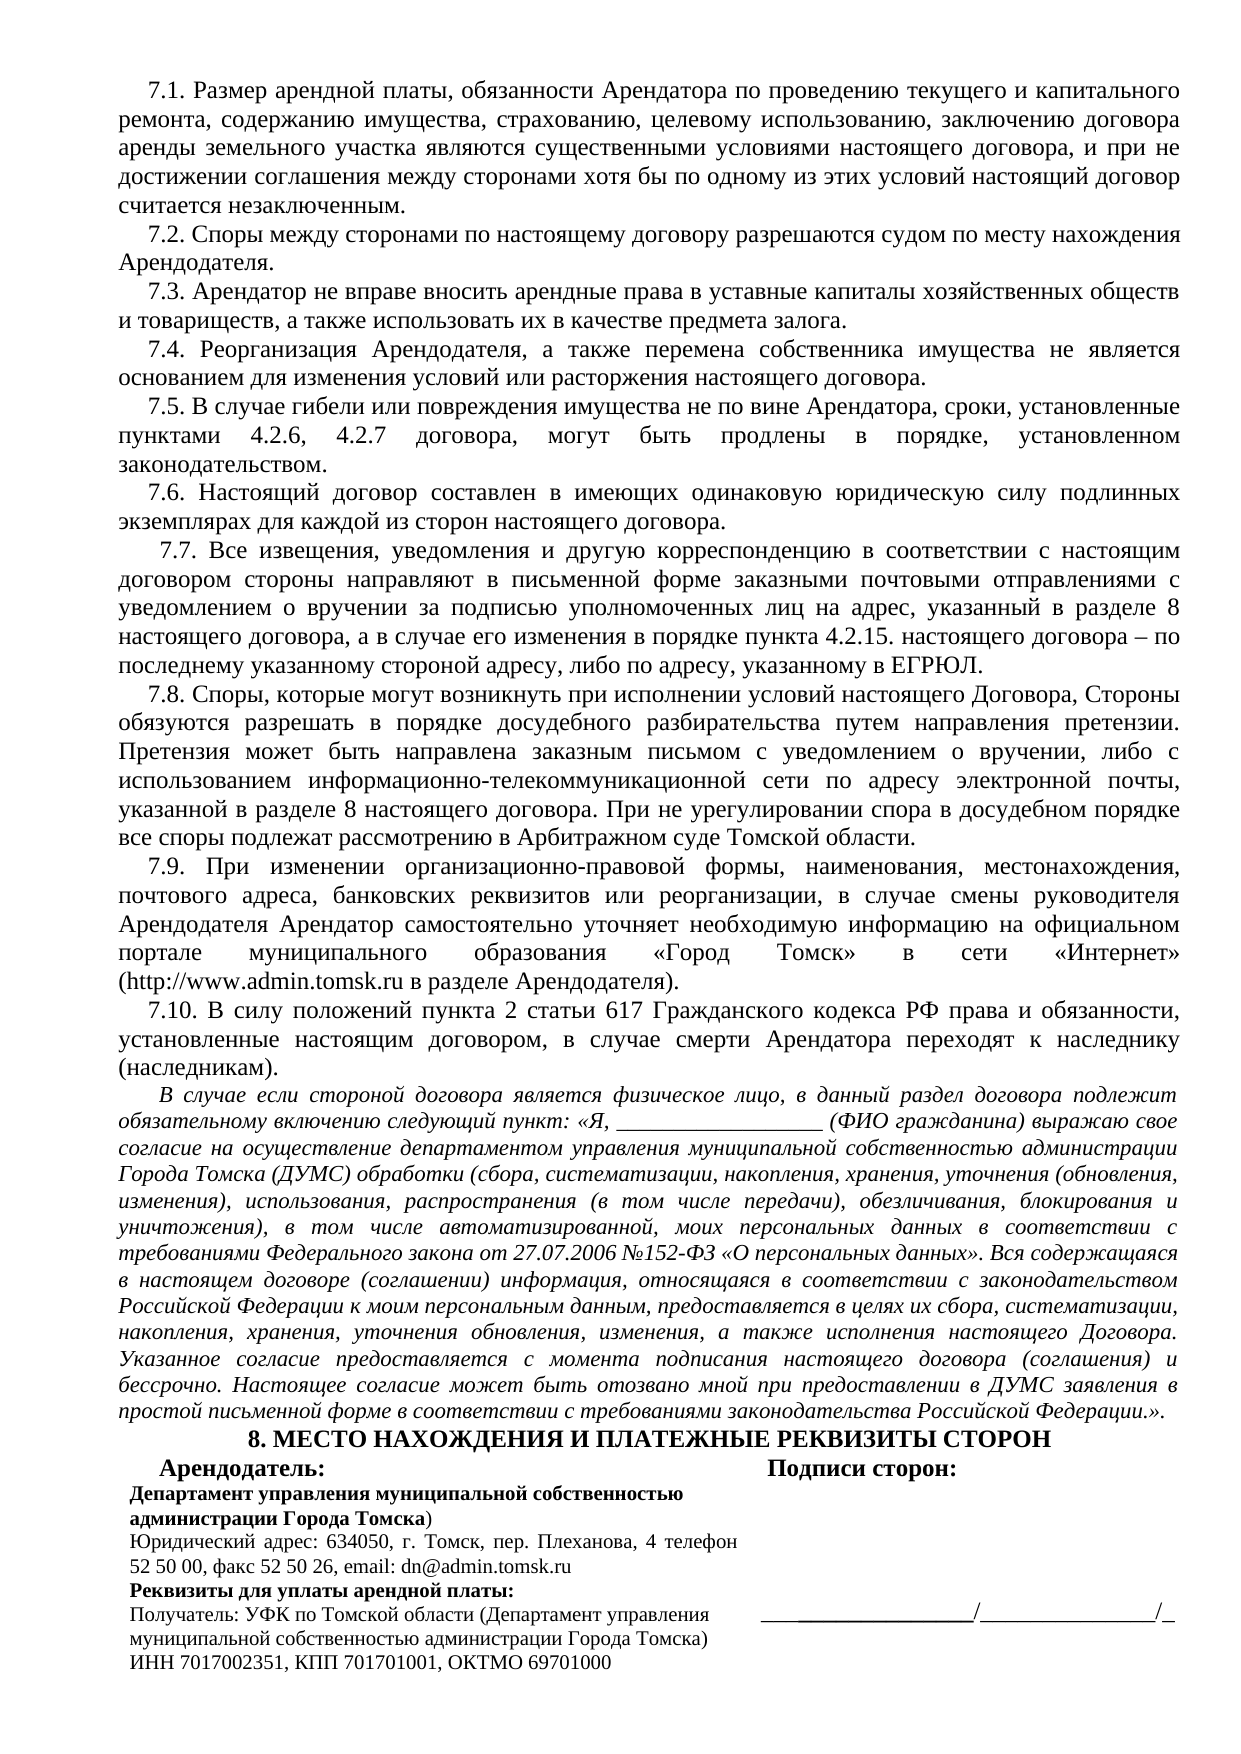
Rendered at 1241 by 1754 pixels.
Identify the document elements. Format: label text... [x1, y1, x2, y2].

text В случае если стороной договора является физическое лицо, в данный раздел договора подлежит обязательному включению следующий пункт: «Я, __________________ (ФИО гражданина) выражаю свое согласие на осуществление департаментом управления муниципальной собственностью администрации Города Томска (ДУМС) обработки (сбора, систематизации, накопления, хранения, уточнения (обновления, изменения), использования, распространения (в том числе передачи), обезличивания, блокирования и уничтожения), в том числе автоматизированной, моих персональных данных в соответствии с требованиями Федерального закона от 27.07.2006 №152-ФЗ «О персональных данных». Вся содержащаяся в настоящем договоре (соглашении) информация, относящаяся в соответствии с законодательством Российской Федерации к моим персональным данным, предоставляется в целях их сбора, систематизации, накопления, хранения, уточнения обновления, изменения, а также исполнения настоящего Договора. Указанное согласие предоставляется с момента подписания настоящего договора (соглашения) и бессрочно. Настоящее согласие может быть отозвано мной при предоставлении в ДУМС заявления в простой письменной форме в соответствии с требованиями законодательства Российской Федерации.». [118, 1081, 1181, 1424]
text 7.1. Размер арендной платы, обязанности Арендатора по проведению текущего и капитального ремонта, содержанию имущества, страхованию, целевому использованию, заключению договора аренды земельного участка являются существенными условиями настоящего договора, и при не достижении соглашения между сторонами хотя бы по одному из этих условий настоящий договор считается незаключенным. [118, 75, 1181, 219]
table_header Подписи сторон: _________________/______________/_ [750, 1453, 1193, 1674]
text 8. МЕСТО НАХОЖДЕНИЯ И ПЛАТЕЖНЫЕ РЕКВИЗИТЫ СТОРОН [118, 1424, 1181, 1453]
text 7.7. Все извещения, уведомления и другую корреспонденцию в соответствии с настоящим договором стороны направляют в письменной форме заказными почтовыми отправлениями с уведомлением о вручении за подписью уполномоченных лиц на адрес, указанный в разделе 8 настоящего договора, а в случае его изменения в порядке пункта 4.2.15. настоящего договора – по последнему указанному стороной адресу, либо по адресу, указанному в ЕГРЮЛ. [118, 535, 1181, 679]
text 7.6. Настоящий договор составлен в имеющих одинаковую юридическую силу подлинных экземплярах для каждой из сторон настоящего договора. [118, 477, 1181, 535]
text 7.3. Арендатор не вправе вносить арендные права в уставные капиталы хозяйственных обществ и товариществ, а также использовать их в качестве предмета залога. [118, 276, 1181, 334]
text 7.9. При изменении организационно-правовой формы, наименования, местонахождения, почтового адреса, банковских реквизитов или реорганизации, в случае смены руководителя Арендодателя Арендатор самостоятельно уточняет необходимую информацию на официальном портале муниципального образования «Город Томск» в сети «Интернет» (http://www.admin.tomsk.ru в разделе Арендодателя). [118, 851, 1181, 995]
table_header Арендодатель: Департамент управления муниципальной собственностью администрации Города Томска) Юридический адрес: 634050, г. Томск, пер. Плеханова, 4 телефон 52 50 00, факс 52 50 26, email: dn@admin.tomsk.ru Реквизиты для уплаты арендной платы: Получатель: УФК по Томской области (Департамент управления муниципальной собственностью администрации Города Томска) ИНН 7017002351, КПП 701701001, ОКТМО 69701000 [118, 1453, 749, 1674]
text 7.5. В случае гибели или повреждения имущества не по вине Арендатора, сроки, установленные пунктами 4.2.6, 4.2.7 договора, могут быть продлены в порядке, установленном законодательством. [118, 391, 1181, 477]
text 7.4. Реорганизация Арендодателя, а также перемена собственника имущества не является основанием для изменения условий или расторжения настоящего договора. [118, 334, 1181, 391]
text 7.2. Споры между сторонами по настоящему договору разрешаются судом по месту нахождения Арендодателя. [118, 219, 1181, 276]
text 7.10. В силу положений пункта 2 статьи 617 Гражданского кодекса РФ права и обязанности, установленные настоящим договором, в случае смерти Арендатора переходят к наследнику (наследникам). [118, 995, 1181, 1081]
text 7.8. Споры, которые могут возникнуть при исполнении условий настоящего Договора, Стороны обязуются разрешать в порядке досудебного разбирательства путем направления претензии. Претензия может быть направлена заказным письмом с уведомлением о вручении, либо с использованием информационно-телекоммуникационной сети по адресу электронной почты, указанной в разделе 8 настоящего договора. При не урегулировании спора в досудебном порядке все споры подлежат рассмотрению в Арбитражном суде Томской области. [118, 679, 1181, 851]
